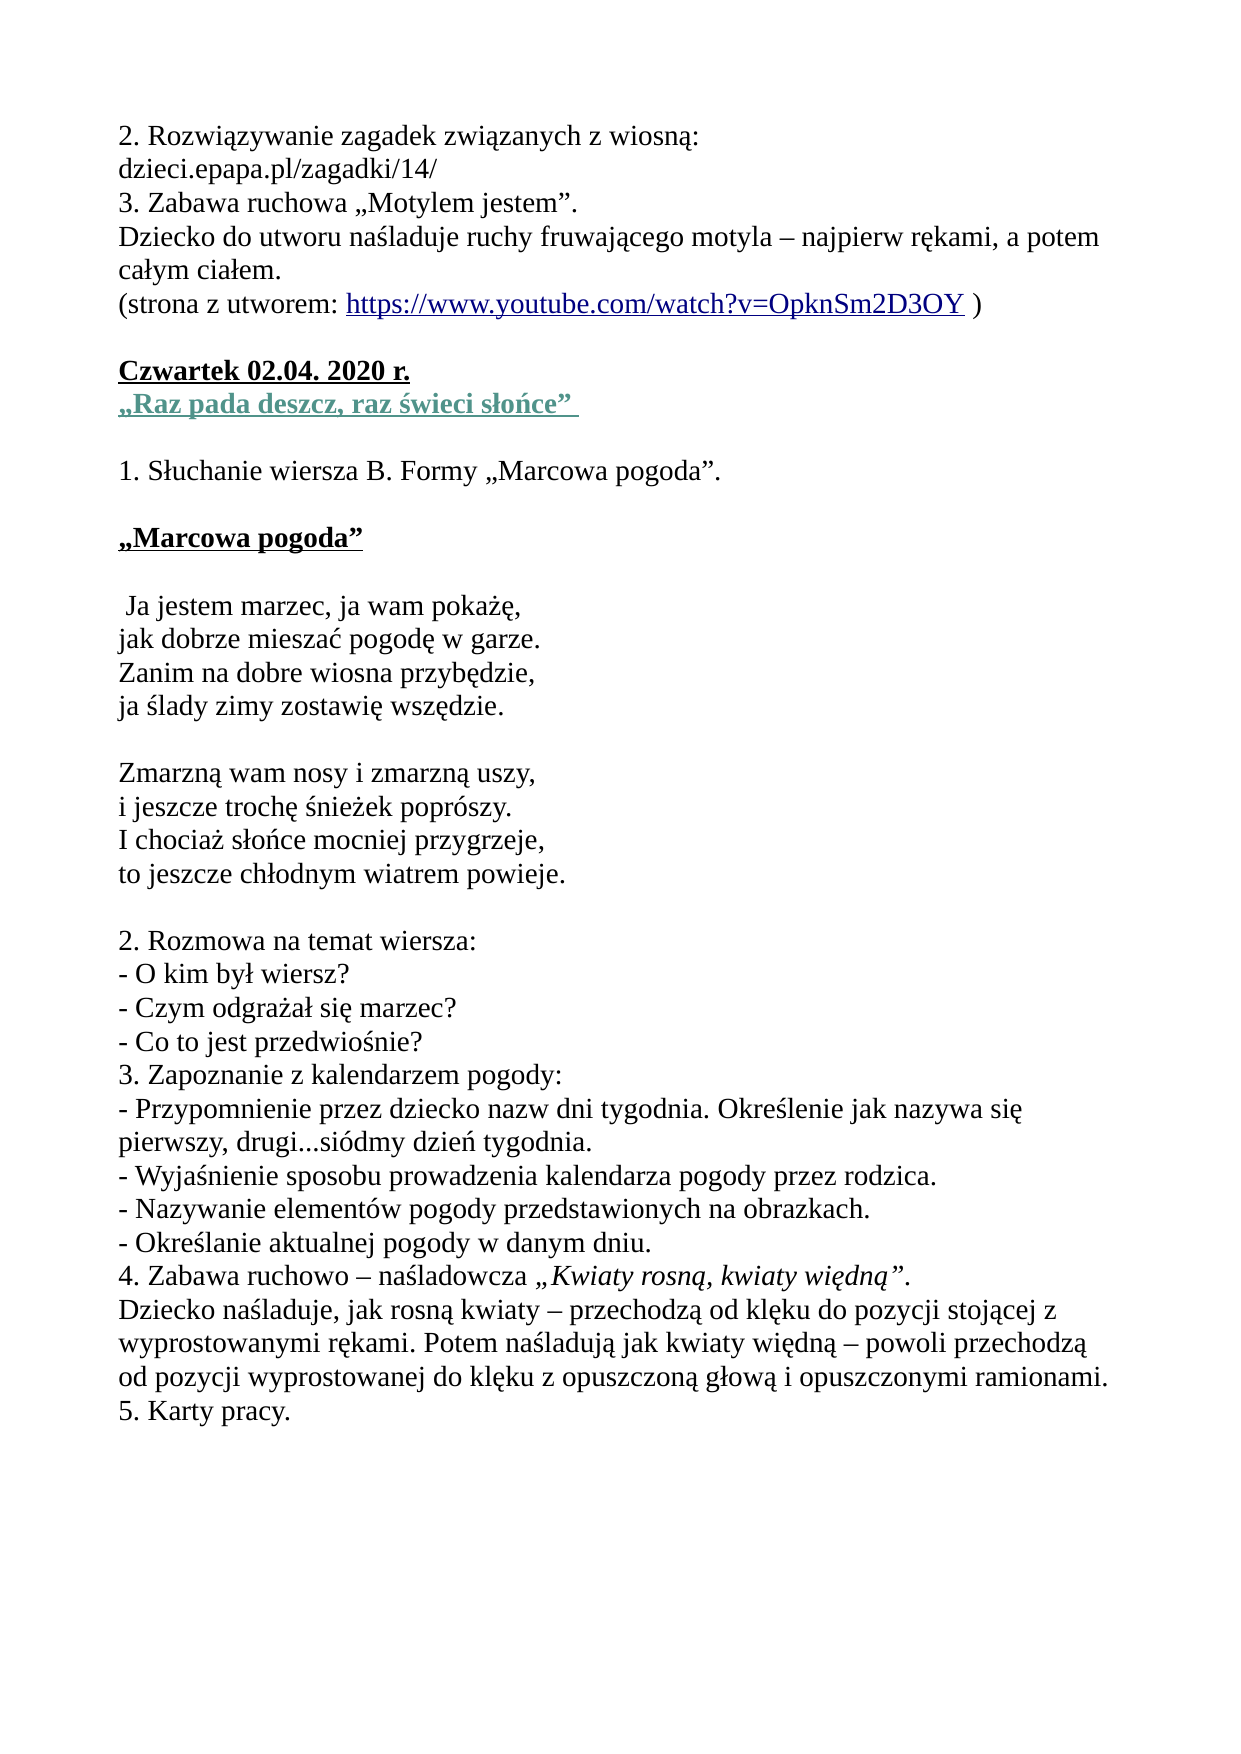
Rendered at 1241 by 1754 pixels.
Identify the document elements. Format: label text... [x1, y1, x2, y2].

text - Przypomnienie przez dziecko nazw dni tygodnia. Określenie jak nazywa się pierwszy, drugi...siódmy dzień tygodnia. [118, 1091, 1122, 1158]
text Czwartek 02.04. 2020 r. [118, 353, 1122, 386]
text Dziecko do utworu naśladuje ruchy fruwającego motyla – najpierw rękami, a potem całym ciałem. [118, 219, 1122, 286]
text - Nazywanie elementów pogody przedstawionych na obrazkach. [118, 1191, 1122, 1225]
text - O kim był wiersz? [118, 957, 1122, 990]
text I chociaż słońce mocniej przygrzeje, [118, 822, 1122, 856]
text Ja jestem marzec, ja wam pokażę, [118, 588, 1122, 621]
text „Marcowa pogoda” [118, 521, 1122, 554]
text to jeszcze chłodnym wiatrem powieje. [118, 856, 1122, 889]
text 2. Rozmowa na temat wiersza: [118, 923, 1122, 957]
text 5. Karty pracy. [118, 1393, 1122, 1426]
text 4. Zabawa ruchowo – naśladowcza „Kwiaty rosną, kwiaty więdną”. [118, 1258, 1122, 1292]
text 2. Rozwiązywanie zagadek związanych z wiosną: [118, 118, 1122, 152]
text - Wyjaśnienie sposobu prowadzenia kalendarza pogody przez rodzica. [118, 1158, 1122, 1191]
text „Raz pada deszcz, raz świeci słońce” [118, 386, 1122, 420]
text i jeszcze trochę śnieżek poprószy. [118, 789, 1122, 822]
text Zmarzną wam nosy i zmarzną uszy, [118, 755, 1122, 789]
text ja ślady zimy zostawię wszędzie. [118, 688, 1122, 722]
text - Określanie aktualnej pogody w danym dniu. [118, 1225, 1122, 1258]
text Dziecko naśladuje, jak rosną kwiaty – przechodzą od klęku do pozycji stojącej z wyprostowanymi rękami. Potem naśladują jak kwiaty więdną – powoli przechodzą od pozycji wyprostowanej do klęku z opuszczoną głową i opuszczonymi ramionami. [118, 1292, 1122, 1393]
text 3. Zapoznanie z kalendarzem pogody: [118, 1057, 1122, 1091]
text jak dobrze mieszać pogodę w garze. [118, 621, 1122, 655]
text Zanim na dobre wiosna przybędzie, [118, 655, 1122, 688]
text 3. Zabawa ruchowa „Motylem jestem”. [118, 185, 1122, 219]
text - Czym odgrażał się marzec? [118, 990, 1122, 1024]
text 1. Słuchanie wiersza B. Formy „Marcowa pogoda”. [118, 453, 1122, 487]
text dzieci.epapa.pl/zagadki/14/ [118, 152, 1122, 185]
text (strona z utworem: https://www.youtube.com/watch?v=OpknSm2D3OY ) [118, 286, 1122, 319]
text - Co to jest przedwiośnie? [118, 1024, 1122, 1057]
